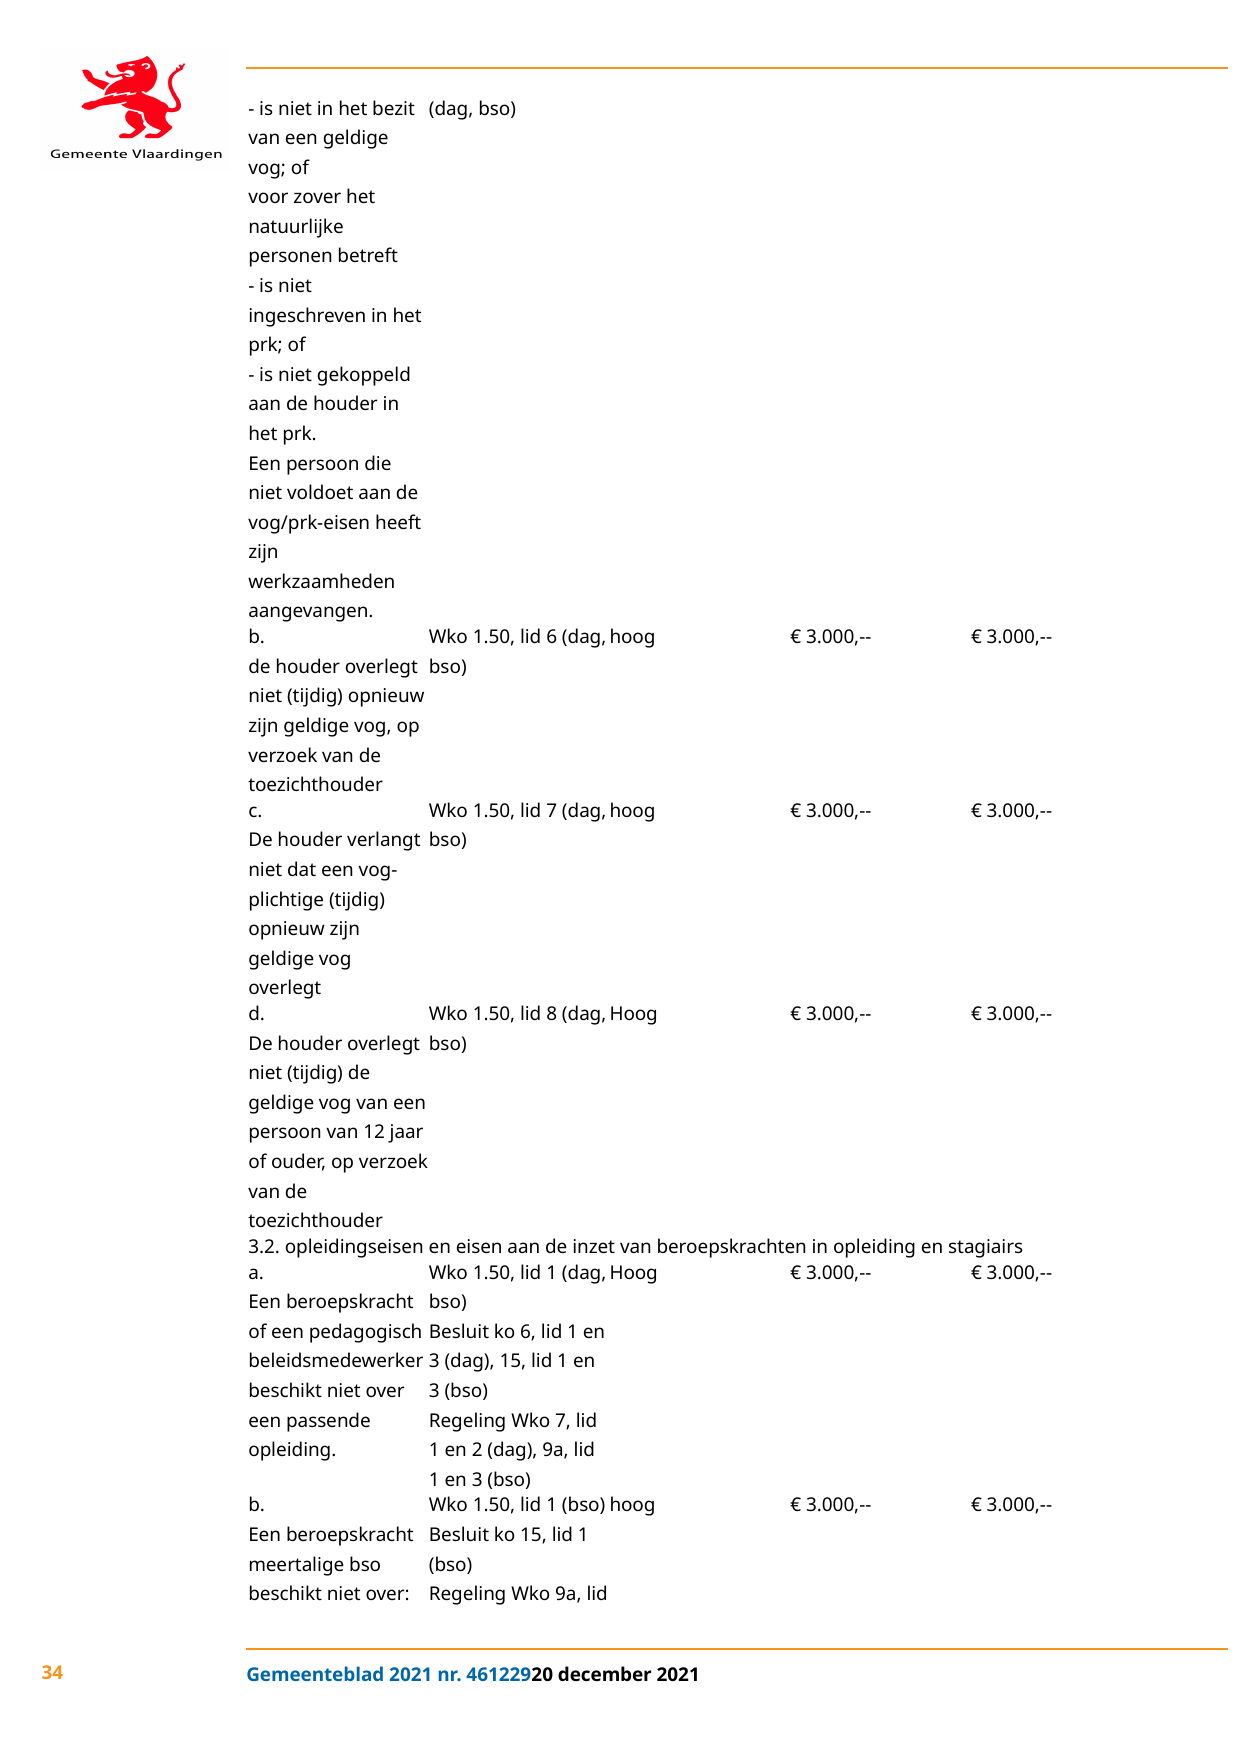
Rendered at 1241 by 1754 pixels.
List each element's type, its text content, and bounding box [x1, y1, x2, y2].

table_cell a. Een beroepskracht of een pedagogisch beleidsmedewerker beschikt niet over een passende opleiding. [248, 1259, 429, 1492]
table_cell [971, 95, 1152, 623]
picture [41, 47, 231, 172]
table_cell Wko 1.50, lid 8 (dag, bso) [429, 1000, 609, 1233]
table_cell [609, 95, 790, 623]
table_cell € 3.000,-- [971, 797, 1152, 1000]
table_cell c. De houder verlangt niet dat een vog-plichtige (tijdig) opnieuw zijn geldige vog overlegt [248, 797, 429, 1000]
table_cell b. de houder overlegt niet (tijdig) opnieuw zijn geldige vog, op verzoek van de toezichthouder [248, 624, 429, 797]
table_cell € 3.000,-- [971, 1492, 1152, 1606]
table_cell [790, 95, 971, 623]
table_cell Wko 1.50, lid 1 (dag, bso) Besluit ko 6, lid 1 en 3 (dag), 15, lid 1 en 3 (bso) Regeling Wko 7, lid 1 en 2 (dag), 9a, lid 1 en 3 (bso) [429, 1259, 609, 1492]
table_cell Wko 1.50, lid 7 (dag, bso) [429, 797, 609, 1000]
table_cell 3.2. opleidingseisen en eisen aan de inzet van beroepskrachten in opleiding en stagiairs [248, 1233, 1152, 1259]
table_cell € 3.000,-- [790, 1000, 971, 1233]
table_cell € 3.000,-- [971, 624, 1152, 797]
table_cell € 3.000,-- [790, 1259, 971, 1492]
table_cell - is niet in het bezit van een geldige vog; of voor zover het natuurlijke personen betreft - is niet ingeschreven in het prk; of - is niet gekoppeld aan de houder in het prk. Een persoon die niet voldoet aan de vog/prk-eisen heeft zijn werkzaamheden aangevangen. [248, 95, 429, 623]
table_cell hoog [609, 1492, 790, 1606]
table_cell Hoog [609, 1259, 790, 1492]
table_cell Hoog [609, 1000, 790, 1233]
table_cell Wko 1.50, lid 1 (bso) Besluit ko 15, lid 1 (bso) Regeling Wko 9a, lid [429, 1492, 609, 1606]
table_cell € 3.000,-- [971, 1259, 1152, 1492]
table_cell € 3.000,-- [790, 1492, 971, 1606]
table_cell (dag, bso) [429, 95, 609, 623]
table_cell d. De houder overlegt niet (tijdig) de geldige vog van een persoon van 12 jaar of ouder, op verzoek van de toezichthouder [248, 1000, 429, 1233]
table_cell € 3.000,-- [790, 624, 971, 797]
table_cell hoog [609, 797, 790, 1000]
table_cell € 3.000,-- [971, 1000, 1152, 1233]
table_cell hoog [609, 624, 790, 797]
table_cell b. Een beroepskracht meertalige bso beschikt niet over: [248, 1492, 429, 1606]
table_cell € 3.000,-- [790, 797, 971, 1000]
table_cell Wko 1.50, lid 6 (dag, bso) [429, 624, 609, 797]
